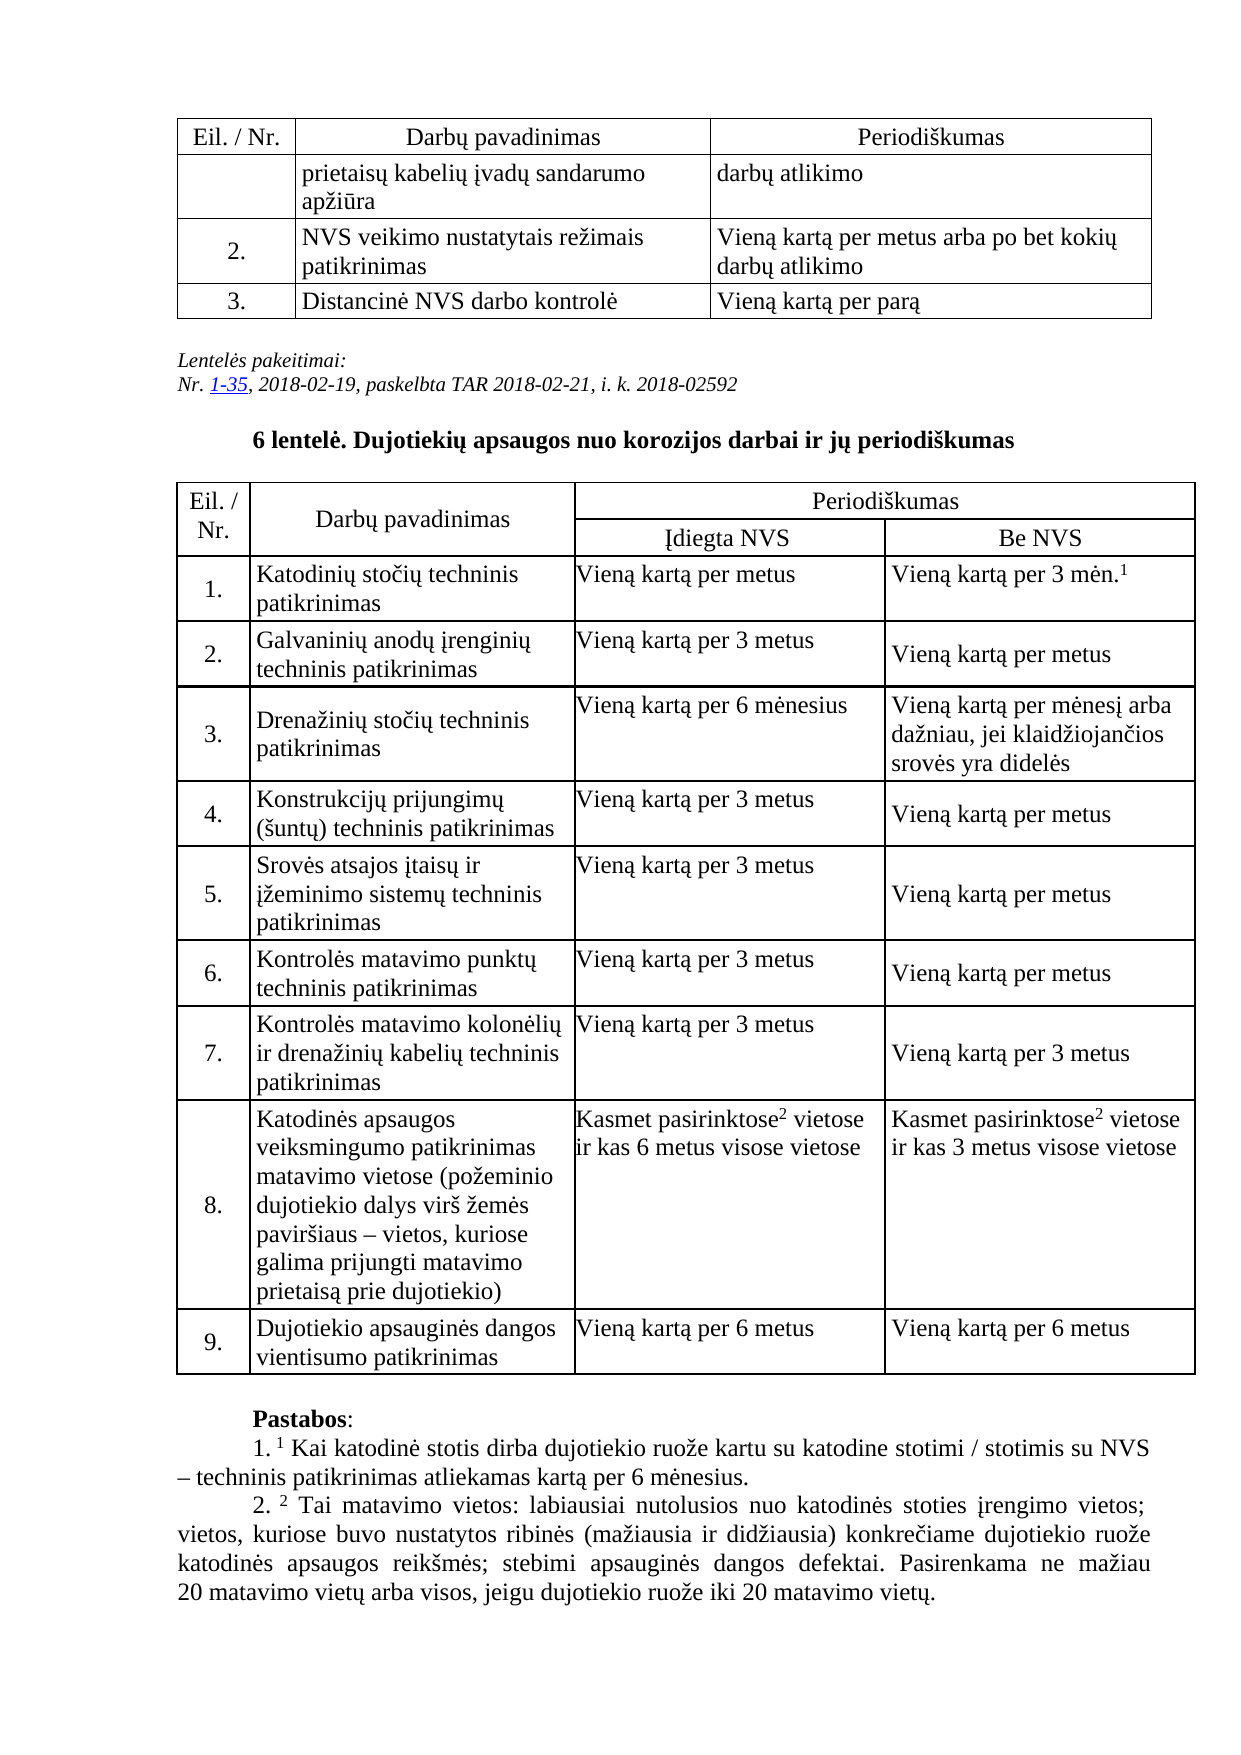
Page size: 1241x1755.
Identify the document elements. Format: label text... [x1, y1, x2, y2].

text 1. 1 Kai katodinė stotis dirba dujotiekio ruože kartu su katodine stotimi / stotimis su NVS – techninis patikrinimas atliekamas kartą per 6 mėnesius. [177, 1433, 1152, 1490]
table_cell Vieną kartą per 3 metus [576, 847, 884, 939]
table_cell Be NVS [886, 520, 1194, 554]
table_cell Vieną kartą per metus [886, 782, 1194, 845]
table_cell Katodinės apsaugos veiksmingumo patikrinimas matavimo vietose (požeminio dujotiekio dalys virš žemės paviršiaus – vietos, kuriose galima prijungti matavimo prietaisą prie dujotiekio) [251, 1101, 574, 1308]
table_cell Kontrolės matavimo kolonėlių ir drenažinių kabelių techninis patikrinimas [251, 1007, 574, 1099]
table_cell Kontrolės matavimo punktų techninis patikrinimas [251, 941, 574, 1004]
text Lentelės pakeitimai: [177, 348, 1152, 372]
table_header Darbų pavadinimas [296, 119, 710, 154]
table_cell Distancinė NVS darbo kontrolė [296, 284, 710, 318]
table_cell 1. [178, 557, 249, 620]
table_header Periodiškumas [711, 119, 1151, 154]
text 2. 2 Tai matavimo vietos: labiausiai nutolusios nuo katodinės stoties įrengimo vietos; vietos, kuriose buvo nustatytos ribinės (mažiausia ir didžiausia) konkrečiame dujotiekio ruože katodinės apsaugos reikšmės; stebimi apsauginės dangos defektai. Pasirenkama ne mažiau 20 matavimo vietų arba visos, jeigu dujotiekio ruože iki 20 matavimo vietų. [177, 1490, 1152, 1605]
table_cell Vieną kartą per 6 metus [886, 1310, 1194, 1373]
table_cell darbų atlikimo [711, 155, 1151, 218]
table_cell Drenažinių stočių techninis patikrinimas [251, 688, 574, 779]
table_cell Galvaninių anodų įrenginių techninis patikrinimas [251, 622, 574, 685]
table_cell 2. [178, 622, 249, 685]
table_cell prietaisų kabelių įvadų sandarumo apžiūra [296, 155, 710, 218]
table_cell Vieną kartą per 3 mėn.1 [886, 557, 1194, 620]
table_header Eil. / Nr. [178, 119, 295, 154]
table_cell Vieną kartą per 3 metus [886, 1007, 1194, 1099]
table_cell [178, 155, 295, 218]
table_cell Vieną kartą per metus arba po bet kokių darbų atlikimo [711, 219, 1151, 282]
table_cell 2. [178, 219, 295, 282]
table_cell Vieną kartą per 6 metus [576, 1310, 884, 1373]
table_cell 3. [178, 688, 249, 779]
table_cell Dujotiekio apsauginės dangos vientisumo patikrinimas [251, 1310, 574, 1373]
table_cell 7. [178, 1007, 249, 1099]
table_cell Vieną kartą per 6 mėnesius [576, 688, 884, 779]
table_cell 5. [178, 847, 249, 939]
table_cell 8. [178, 1101, 249, 1308]
table_cell Įdiegta NVS [576, 520, 884, 554]
table_cell Vieną kartą per metus [886, 622, 1194, 685]
table_cell Katodinių stočių techninis patikrinimas [251, 557, 574, 620]
table_cell Vieną kartą per 3 metus [576, 941, 884, 1004]
table_cell Kasmet pasirinktose2 vietose ir kas 3 metus visose vietose [886, 1101, 1194, 1308]
table_cell Konstrukcijų prijungimų (šuntų) techninis patikrinimas [251, 782, 574, 845]
table_cell Kasmet pasirinktose2 vietose ir kas 6 metus visose vietose [576, 1101, 884, 1308]
table_header Eil. / Nr. [178, 483, 249, 554]
table_cell Vieną kartą per parą [711, 284, 1151, 318]
table_cell 3. [178, 284, 295, 318]
text 6 lentelė. Dujotiekių apsaugos nuo korozijos darbai ir jų periodiškumas [177, 425, 1152, 453]
table_header Periodiškumas [576, 483, 1194, 518]
table_cell 9. [178, 1310, 249, 1373]
table_cell Vieną kartą per metus [886, 941, 1194, 1004]
text Pastabos: [177, 1404, 1152, 1433]
table_cell Vieną kartą per 3 metus [576, 782, 884, 845]
table_cell Vieną kartą per metus [886, 847, 1194, 939]
table_cell 6. [178, 941, 249, 1004]
table_cell Srovės atsajos įtaisų ir įžeminimo sistemų techninis patikrinimas [251, 847, 574, 939]
table_cell 4. [178, 782, 249, 845]
table_cell Vieną kartą per 3 metus [576, 622, 884, 685]
table_cell NVS veikimo nustatytais režimais patikrinimas [296, 219, 710, 282]
table_header Darbų pavadinimas [251, 483, 574, 554]
table_cell Vieną kartą per 3 metus [576, 1007, 884, 1099]
table_cell Vieną kartą per mėnesį arba dažniau, jei klaidžiojančios srovės yra didelės [886, 688, 1194, 779]
text Nr. 1-35, 2018-02-19, paskelbta TAR 2018-02-21, i. k. 2018-02592 [177, 372, 1152, 396]
table_cell Vieną kartą per metus [576, 557, 884, 620]
